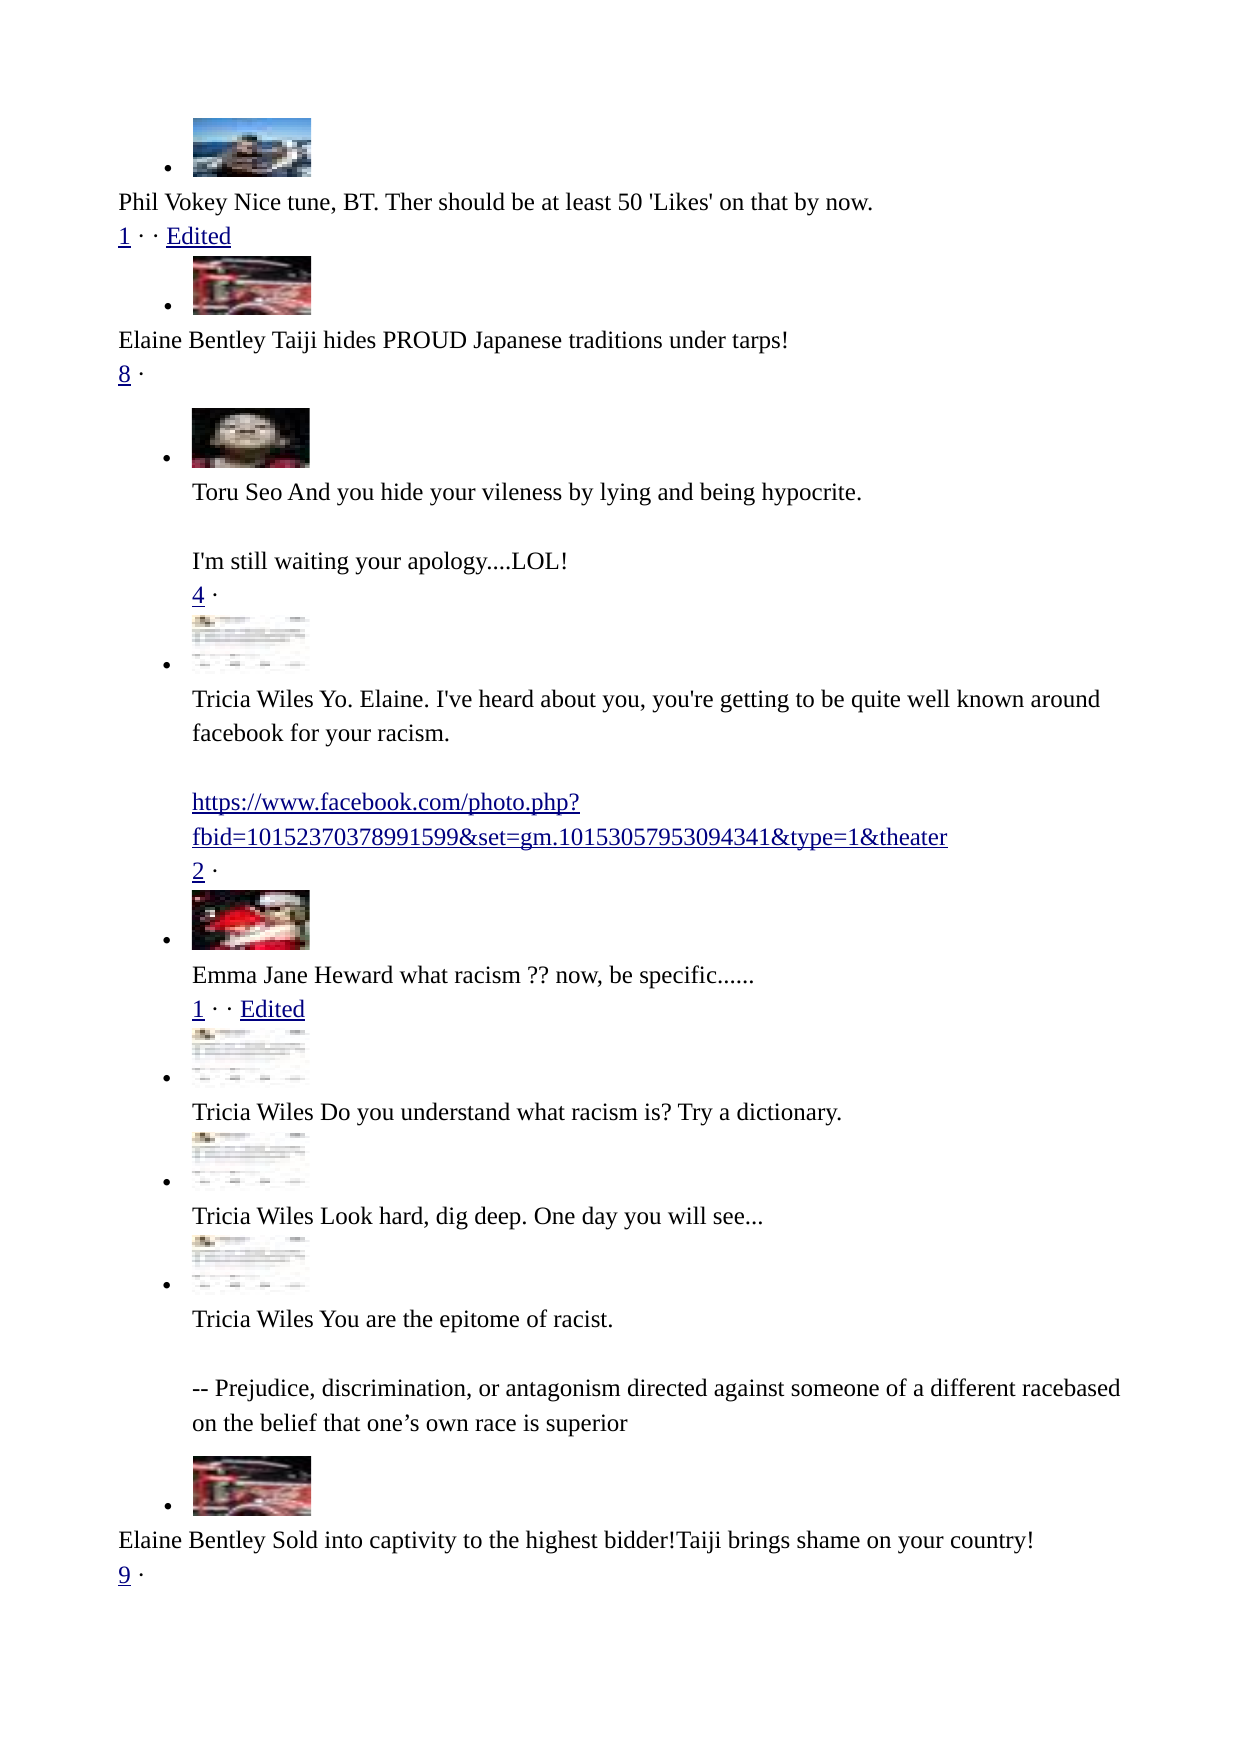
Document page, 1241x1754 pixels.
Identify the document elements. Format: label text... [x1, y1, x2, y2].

picture [193, 256, 312, 315]
list Tricia Wiles Look hard, dig deep. One day you will see... [162, 1201, 1122, 1229]
list 1 · · Edited [162, 994, 1122, 1023]
text Elaine Bentley Sold into captivity to the highest bidder!Taiji brings shame on your country! [118, 1526, 1122, 1554]
list 4 · [162, 581, 1122, 609]
picture [191, 1028, 310, 1088]
list Toru Seo And you hide your vileness by lying and being hypocrite. I'm still waiting your apology....LOL! [162, 477, 1122, 575]
list Tricia Wiles Yo. Elaine. I've heard about you, you're getting to be quite well known around facebook for your racism. https://www.facebook.com/photo.php?fbid=10152370378991599&set=gm.10153057953094341&type=1&theater [162, 684, 1122, 851]
picture [191, 890, 310, 950]
text 8 · [118, 359, 1122, 388]
list Tricia Wiles You are the epitome of racist. -- Prejudice, discrimination, or antagonism directed against someone of a different racebased on the belief that one’s own race is superior [162, 1304, 1122, 1436]
text Elaine Bentley Taiji hides PROUD Japanese traditions under tarps! [118, 325, 1122, 353]
picture [193, 118, 312, 177]
list Emma Jane Heward what racism ?? now, be specific...... [162, 960, 1122, 988]
list 2 · [162, 856, 1122, 885]
picture [191, 1132, 310, 1191]
text 9 · [118, 1560, 1122, 1589]
text Phil Vokey Nice tune, BT. Ther should be at least 50 'Likes' on that by now. [118, 187, 1122, 216]
picture [193, 1456, 312, 1516]
picture [191, 408, 310, 468]
list Tricia Wiles Do you understand what racism is? Try a dictionary. [162, 1097, 1122, 1126]
text 1 · · Edited [118, 221, 1122, 250]
picture [191, 615, 310, 674]
picture [191, 1235, 310, 1295]
